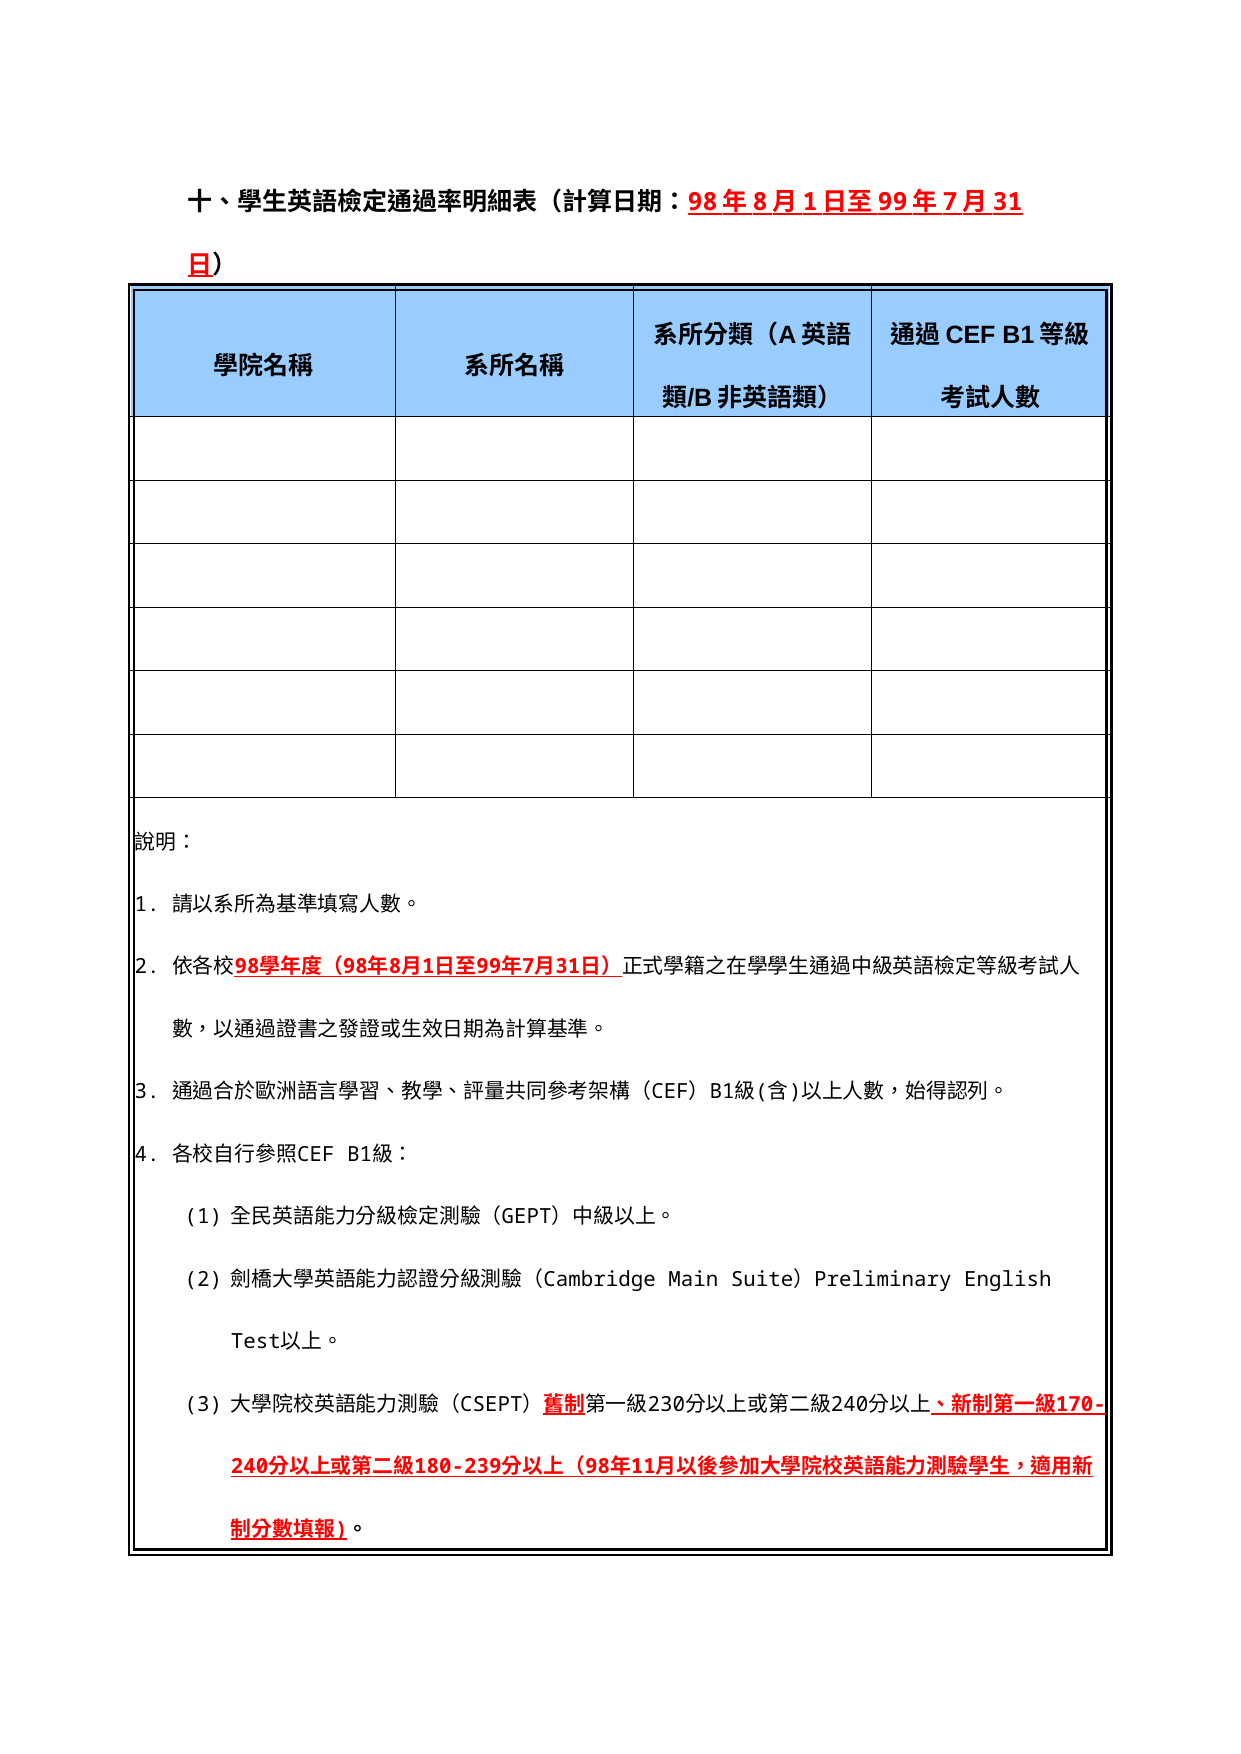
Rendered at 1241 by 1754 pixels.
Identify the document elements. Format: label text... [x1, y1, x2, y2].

table_cell [135, 671, 395, 734]
table_cell [396, 481, 633, 543]
table_cell [135, 481, 395, 543]
table_cell [135, 417, 395, 479]
table_cell 說明： 請以系所為基準填寫人數。 依各校98學年度（98年8月1日至99年7月31日）正式學籍之在學學生通過中級英語檢定等級考試人數，以通過證書之發證或生效日期為計算基準。 通過合於歐洲語言學習、教學、評量共同參考架構（CEF）B1級(含)以上人數，始得認列。 各校自行參照CEF B1級： 全民英語能力分級檢定測驗（GEPT）中級以上。 劍橋大學英語能力認證分級測驗（Cambridge Main Suite）Preliminary English Test以上。 大學院校英語能力測驗（CSEPT）舊制第一級230分以上或第二級240分以上、新制第一級170-240分以上或第二級180-239分以上（98年11月以後參加大學院校英語能力測驗學生，適用新制分數填報)。 紙筆托福測驗（ITP TOEFL)457分及電腦化托福測驗（CBT TOEFL）137分及網路托福測驗（IBT TOEFL）57分以上。 國際英語語文測驗（IELTS）4級以上。 舊制多益測驗（TOEIC）550分以上。 新制多益測驗（TOEIC）550分以上（聽力測驗及閱讀測驗均須達275分以上）。 劍橋大學國際商務英語能力測驗（BULATS）ALTE Level 2級以上。 外語能力測驗（FLPT-English）舊制三項筆試總分195分或新制三項筆試總分150-194分口試級分S-2 (98年11月以後參加外語能力測驗學生，適用新制分數填報)。 全民網路英語能力檢定（NETPAW）中級以上。 通用國際英文能力分級檢定（G-TELP）Level 3。 全球英檢（GET）B1級以上。 系所分類如下： Ａ類為英語類系所，含英國語文學系、英美文學系、應用外語學系、應用外國語文(言)學系、外國語文(言)學系、英文(語)學系、英美語文學系、應用英語學系、應用語言學系、應用語文學系。 Ｂ類為非英語類系所，指非上述Ａ類系所。 在籍學生入學前於採計時間內（98年8月1日至99年7月31日）已通過測驗者，均可認列。 設有複試之檢定，須通過複試且取得合格證書，始得認列。 該項目以學生數計算，不因個人通過次數多寡而重複計算。 請各校自行留存證照影本或發證機構相關證明文件資料備查。 [135, 798, 1105, 1548]
table_cell [872, 735, 1105, 797]
table_cell [135, 608, 395, 670]
table_cell [396, 417, 633, 479]
table_header 系所名稱 [396, 291, 633, 416]
table_cell [634, 544, 871, 607]
table_cell [135, 544, 395, 607]
table_header 通過CEF B1等級考試人數 [872, 286, 1109, 416]
table_cell [634, 735, 871, 797]
table_header 學院名稱 [131, 286, 395, 416]
table_cell [634, 671, 871, 734]
table_cell [872, 671, 1105, 734]
text 十、學生英語檢定通過率明細表（計算日期：98年8月1日至99年7月31日） [187, 158, 1053, 283]
table_cell [872, 544, 1105, 607]
table_cell [396, 671, 633, 734]
table_cell [135, 735, 395, 797]
table_header 系所分類（A英語類/B非英語類） [634, 291, 871, 416]
table_cell [396, 735, 633, 797]
table_cell [872, 608, 1105, 670]
table_cell [872, 417, 1105, 479]
table_cell [872, 481, 1105, 543]
table_cell [396, 608, 633, 670]
table_cell [634, 417, 871, 479]
table_cell [634, 481, 871, 543]
table_cell [396, 544, 633, 607]
table_cell [634, 608, 871, 670]
